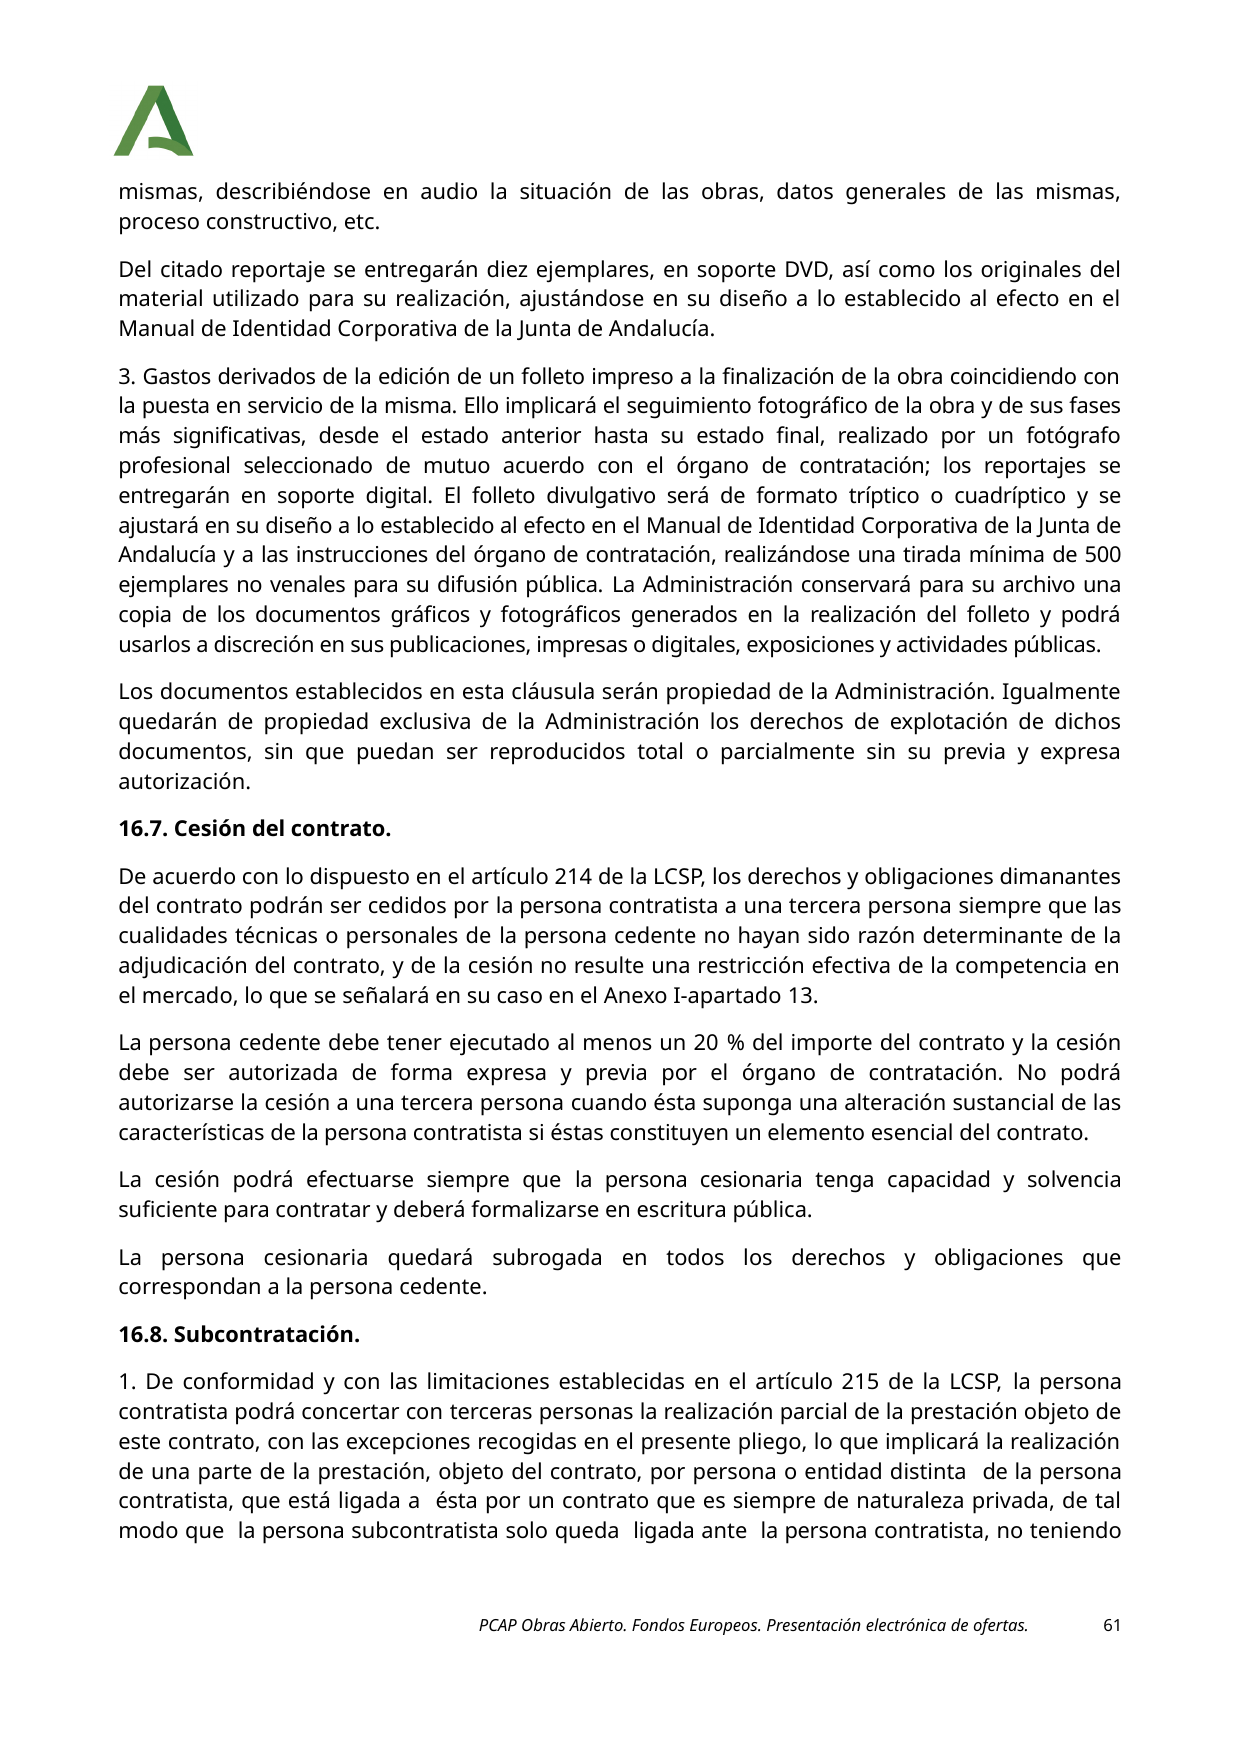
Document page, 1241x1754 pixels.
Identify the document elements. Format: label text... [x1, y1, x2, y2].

text 1. De conformidad y con las limitaciones establecidas en el artículo 215 de la LCSP, la persona contratista podrá concertar con terceras personas la realización parcial de la prestación objeto de este contrato, con las excepciones recogidas en el presente pliego, lo que implicará la realización de una parte de la prestación, objeto del contrato, por persona o entidad distinta de la persona contratista, que está ligada a ésta por un contrato que es siempre de naturaleza privada, de tal modo que la persona subcontratista solo queda ligada ante la persona contratista, no teniendo [118, 1366, 1122, 1545]
text La cesión podrá efectuarse siempre que la persona cesionaria tenga capacidad y solvencia suficiente para contratar y deberá formalizarse en escritura pública. [118, 1164, 1122, 1224]
text La persona cesionaria quedará subrogada en todos los derechos y obligaciones que correspondan a la persona cedente. [118, 1242, 1122, 1301]
picture [109, 81, 198, 160]
text La persona cedente debe tener ejecutado al menos un 20 % del importe del contrato y la cesión debe ser autorizada de forma expresa y previa por el órgano de contratación. No podrá autorizarse la cesión a una tercera persona cuando ésta suponga una alteración sustancial de las características de la persona contratista si éstas constituyen un elemento esencial del contrato. [118, 1027, 1122, 1147]
text 3. Gastos derivados de la edición de un folleto impreso a la finalización de la obra coincidiendo con la puesta en servicio de la misma. Ello implicará el seguimiento fotográfico de la obra y de sus fases más significativas, desde el estado anterior hasta su estado final, realizado por un fotógrafo profesional seleccionado de mutuo acuerdo con el órgano de contratación; los reportajes se entregarán en soporte digital. El folleto divulgativo será de formato tríptico o cuadríptico y se ajustará en su diseño a lo establecido al efecto en el Manual de Identidad Corporativa de la Junta de Andalucía y a las instrucciones del órgano de contratación, realizándose una tirada mínima de 500 ejemplares no venales para su difusión pública. La Administración conservará para su archivo una copia de los documentos gráficos y fotográficos generados en la realización del folleto y podrá usarlos a discreción en sus publicaciones, impresas o digitales, exposiciones y actividades públicas. [118, 361, 1122, 659]
text mismas, describiéndose en audio la situación de las obras, datos generales de las mismas, proceso constructivo, etc. [118, 176, 1122, 236]
text Del citado reportaje se entregarán diez ejemplares, en soporte DVD, así como los originales del material utilizado para su realización, ajustándose en su diseño a lo establecido al efecto en el Manual de Identidad Corporativa de la Junta de Andalucía. [118, 254, 1122, 343]
text De acuerdo con lo dispuesto en el artículo 214 de la LCSP, los derechos y obligaciones dimanantes del contrato podrán ser cedidos por la persona contratista a una tercera persona siempre que las cualidades técnicas o personales de la persona cedente no hayan sido razón determinante de la adjudicación del contrato, y de la cesión no resulte una restricción efectiva de la competencia en el mercado, lo que se señalará en su caso en el Anexo I-apartado 13. [118, 861, 1122, 1010]
subtitle 16.8. Subcontratación. [118, 1319, 1122, 1349]
subtitle 16.7. Cesión del contrato. [118, 813, 1122, 843]
text Los documentos establecidos en esta cláusula serán propiedad de la Administración. Igualmente quedarán de propiedad exclusiva de la Administración los derechos de explotación de dichos documentos, sin que puedan ser reproducidos total o parcialmente sin su previa y expresa autorización. [118, 676, 1122, 796]
